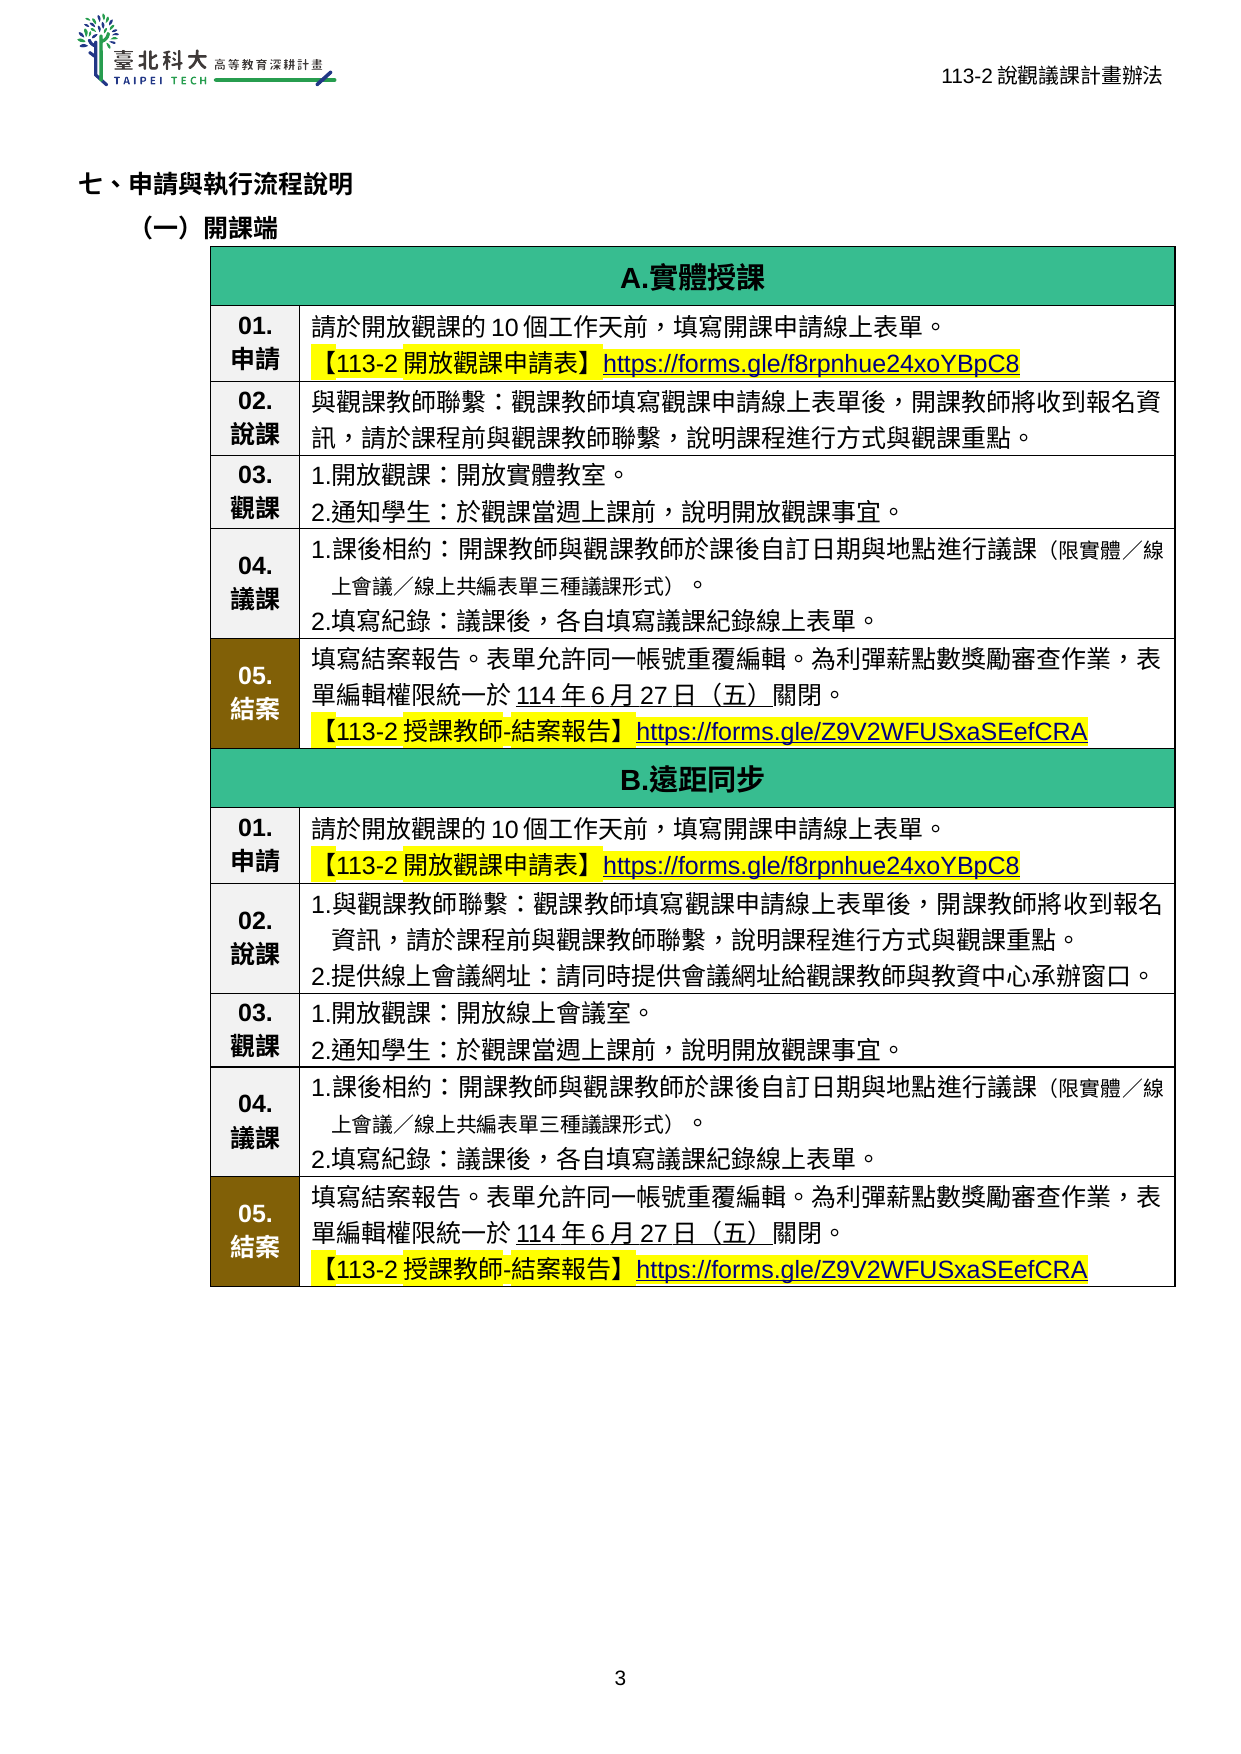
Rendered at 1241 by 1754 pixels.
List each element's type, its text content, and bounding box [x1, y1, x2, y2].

table_cell 1.課後相約：開課教師與觀課教師於課後自訂日期與地點進行議課（限實體／線上會議／線上共編表單三種議課形式）。 2.填寫紀錄：議課後，各自填寫議課紀錄線上表單。 [300, 529, 1174, 638]
table_cell 03. 觀課 [211, 456, 299, 528]
table_cell 1.開放觀課：開放線上會議室。 2.通知學生：於觀課當週上課前，說明開放觀課事宜。 [300, 994, 1174, 1066]
table_cell 02. 說課 [211, 382, 299, 455]
table_cell 01. 申請 [211, 306, 299, 381]
table_cell 02. 說課 [211, 884, 299, 993]
table_cell 請於開放觀課的10個工作天前，填寫開課申請線上表單。 【113-2開放觀課申請表】https://forms.gle/f8rpnhue24xoYBpC8 [300, 808, 1174, 883]
table_cell 與觀課教師聯繫：觀課教師填寫觀課申請線上表單後，開課教師將收到報名資訊，請於課程前與觀課教師聯繫，說明課程進行方式與觀課重點。 [300, 382, 1174, 455]
table_cell 01. 申請 [211, 808, 299, 883]
table_cell 04. 議課 [211, 1068, 299, 1176]
table_cell 請於開放觀課的10個工作天前，填寫開課申請線上表單。 【113-2開放觀課申請表】https://forms.gle/f8rpnhue24xoYBpC8 [300, 306, 1174, 381]
table_cell 05. 結案 [211, 1177, 299, 1286]
table_cell 填寫結案報告。表單允許同一帳號重覆編輯。為利彈薪點數獎勵審查作業，表單編輯權限統一於114年6月27日（五）關閉。 【113-2授課教師-結案報告】https://forms.gle/Z9V2WFUSxaSEefCRA [300, 639, 1174, 748]
table_cell 05. 結案 [211, 639, 299, 748]
table_cell 1.與觀課教師聯繫：觀課教師填寫觀課申請線上表單後，開課教師將收到報名資訊，請於課程前與觀課教師聯繫，說明課程進行方式與觀課重點。 2.提供線上會議網址：請同時提供會議網址給觀課教師與教資中心承辦窗口。 [300, 884, 1174, 993]
text （一）開課端 [128, 202, 1162, 246]
table_cell 填寫結案報告。表單允許同一帳號重覆編輯。為利彈薪點數獎勵審查作業，表單編輯權限統一於114年6月27日（五）關閉。 【113-2授課教師-結案報告】https://forms.gle/Z9V2WFUSxaSEefCRA [300, 1177, 1174, 1286]
table_cell 04. 議課 [211, 529, 299, 638]
table_header A.實體授課 [211, 247, 1174, 305]
table_cell 1.開放觀課：開放實體教室。 2.通知學生：於觀課當週上課前，說明開放觀課事宜。 [300, 456, 1174, 528]
text 七、申請與執行流程說明 [78, 158, 1162, 202]
table_cell 1.課後相約：開課教師與觀課教師於課後自訂日期與地點進行議課（限實體／線上會議／線上共編表單三種議課形式）。 2.填寫紀錄：議課後，各自填寫議課紀錄線上表單。 [300, 1068, 1174, 1176]
table_cell B.遠距同步 [211, 749, 1174, 807]
table_cell 03. 觀課 [211, 994, 299, 1066]
